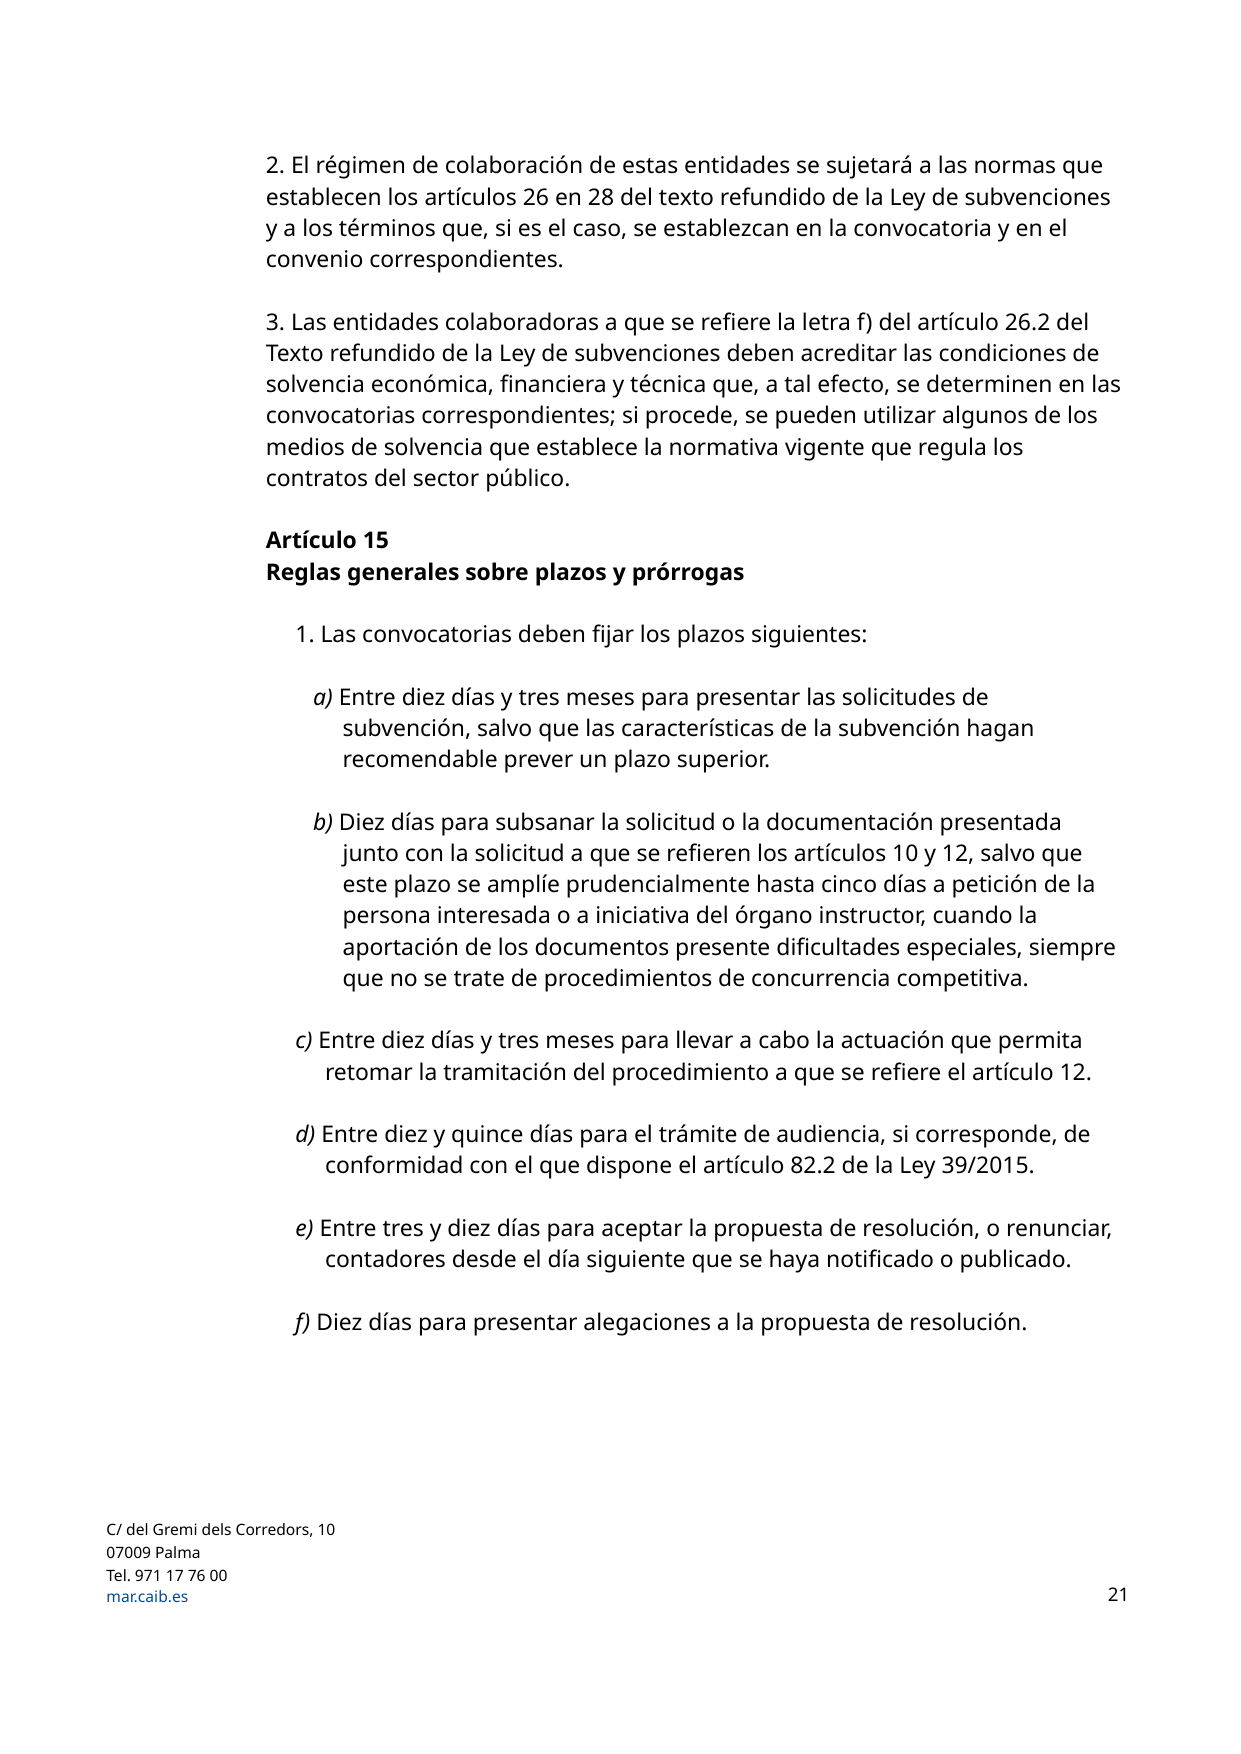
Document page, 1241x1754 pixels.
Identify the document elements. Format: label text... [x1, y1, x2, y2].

text 1. Las convocatorias deben fijar los plazos siguientes: [295, 618, 1122, 649]
text 3. Las entidades colaboradoras a que se refiere la letra f) del artículo 26.2 del Texto refundido de la Ley de subvenciones deben acreditar las condiciones de solvencia económica, financiera y técnica que, a tal efecto, se determinen en las convocatorias correspondientes; si procede, se pueden utilizar algunos de los medios de solvencia que establece la normativa vigente que regula los contratos del sector público. [266, 306, 1122, 493]
text a) Entre diez días y tres meses para presentar las solicitudes de subvención, salvo que las características de la subvención hagan recomendable prever un plazo superior. [313, 681, 1122, 774]
text Reglas generales sobre plazos y prórrogas [266, 556, 1122, 587]
text d) Entre diez y quince días para el trámite de audiencia, si corresponde, de conformidad con el que dispone el artículo 82.2 de la Ley 39/2015. [295, 1118, 1122, 1181]
text e) Entre tres y diez días para aceptar la propuesta de resolución, o renunciar, contadores desde el día siguiente que se haya notificado o publicado. [295, 1212, 1122, 1274]
text 2. El régimen de colaboración de estas entidades se sujetará a las normas que establecen los artículos 26 en 28 del texto refundido de la Ley de subvenciones y a los términos que, si es el caso, se establezcan en la convocatoria y en el convenio correspondientes. [266, 149, 1122, 274]
text f) Diez días para presentar alegaciones a la propuesta de resolución. [295, 1306, 1122, 1337]
text Artículo 15 [266, 524, 1122, 556]
text c) Entre diez días y tres meses para llevar a cabo la actuación que permita retomar la tramitación del procedimiento a que se refiere el artículo 12. [295, 1024, 1122, 1087]
text b) Diez días para subsanar la solicitud o la documentación presentada junto con la solicitud a que se refieren los artículos 10 y 12, salvo que este plazo se amplíe prudencialmente hasta cinco días a petición de la persona interesada o a iniciativa del órgano instructor, cuando la aportación de los documentos presente dificultades especiales, siempre que no se trate de procedimientos de concurrencia competitiva. [313, 806, 1122, 993]
